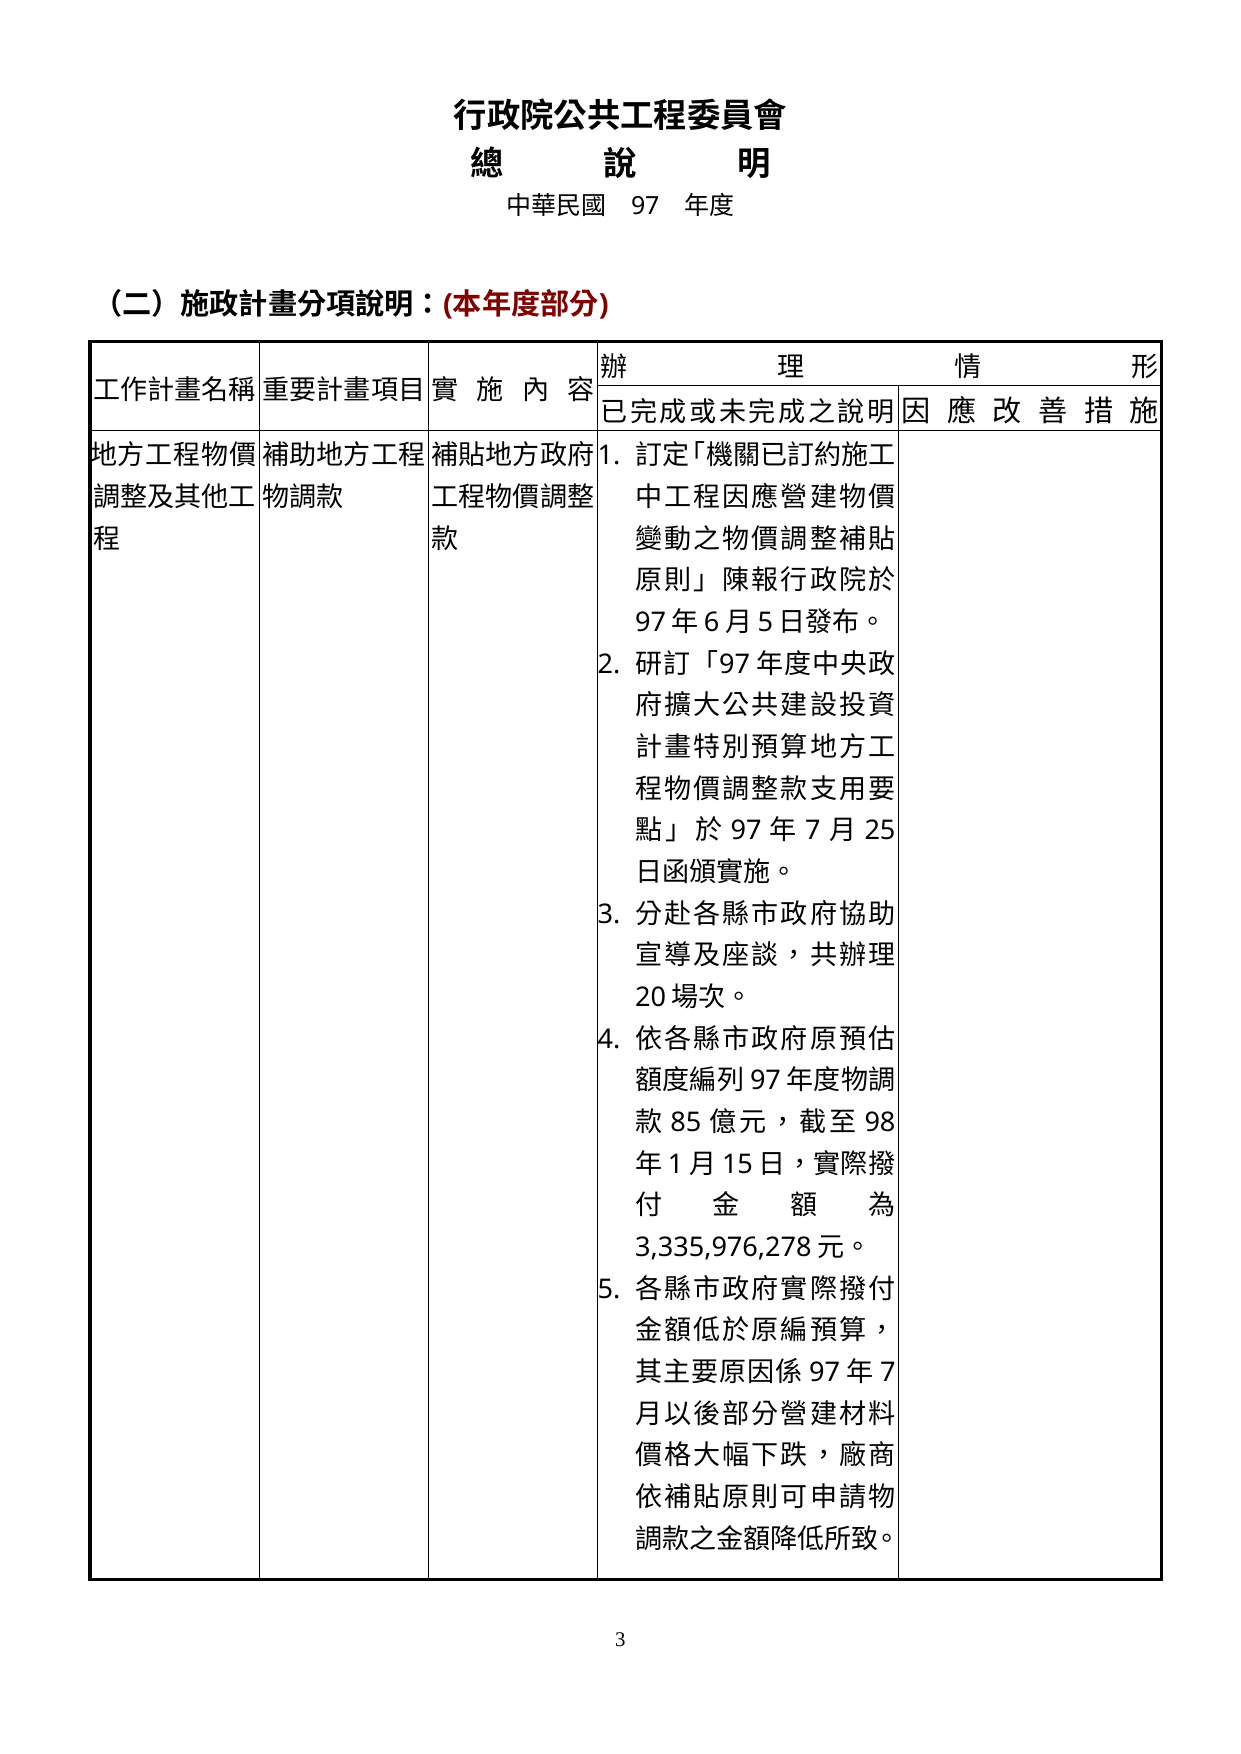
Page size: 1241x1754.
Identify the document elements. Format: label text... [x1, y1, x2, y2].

table_cell 實施內容 [429, 343, 597, 430]
table_cell 工作計畫名稱 [92, 343, 259, 430]
table_cell 辦理情形 [598, 343, 1160, 384]
table_cell 已完成或未完成之說明 [598, 386, 898, 430]
table_cell 重要計畫項目 [260, 343, 428, 430]
table_cell [899, 431, 1160, 1578]
table_header （二）施政計畫分項說明：(本年度部分) [90, 231, 1162, 340]
table_cell 補貼地方政府工程物價調整款 [429, 431, 597, 1578]
table_cell 補助地方工程物調款 [260, 431, 428, 1578]
table_cell 因應改善措施 [899, 386, 1160, 430]
table_cell 地方工程物價調整及其他工程 [92, 431, 259, 1578]
table_cell 訂定「機關已訂約施工中工程因應營建物價變動之物價調整補貼原則」陳報行政院於97年6月5日發布。 研訂「97年度中央政府擴大公共建設投資計畫特別預算地方工程物價調整款支用要點」於97年7月25日函頒實施。 分赴各縣市政府協助宣導及座談，共辦理20場次。 依各縣市政府原預估額度編列97年度物調款85億元，截至98年1月15日，實際撥付金額為3,335,976,278元。 各縣市政府實際撥付金額低於原編預算，其主要原因係97年7月以後部分營建材料價格大幅下跌，廠商依補貼原則可申請物調款之金額降低所致。 [598, 431, 898, 1578]
